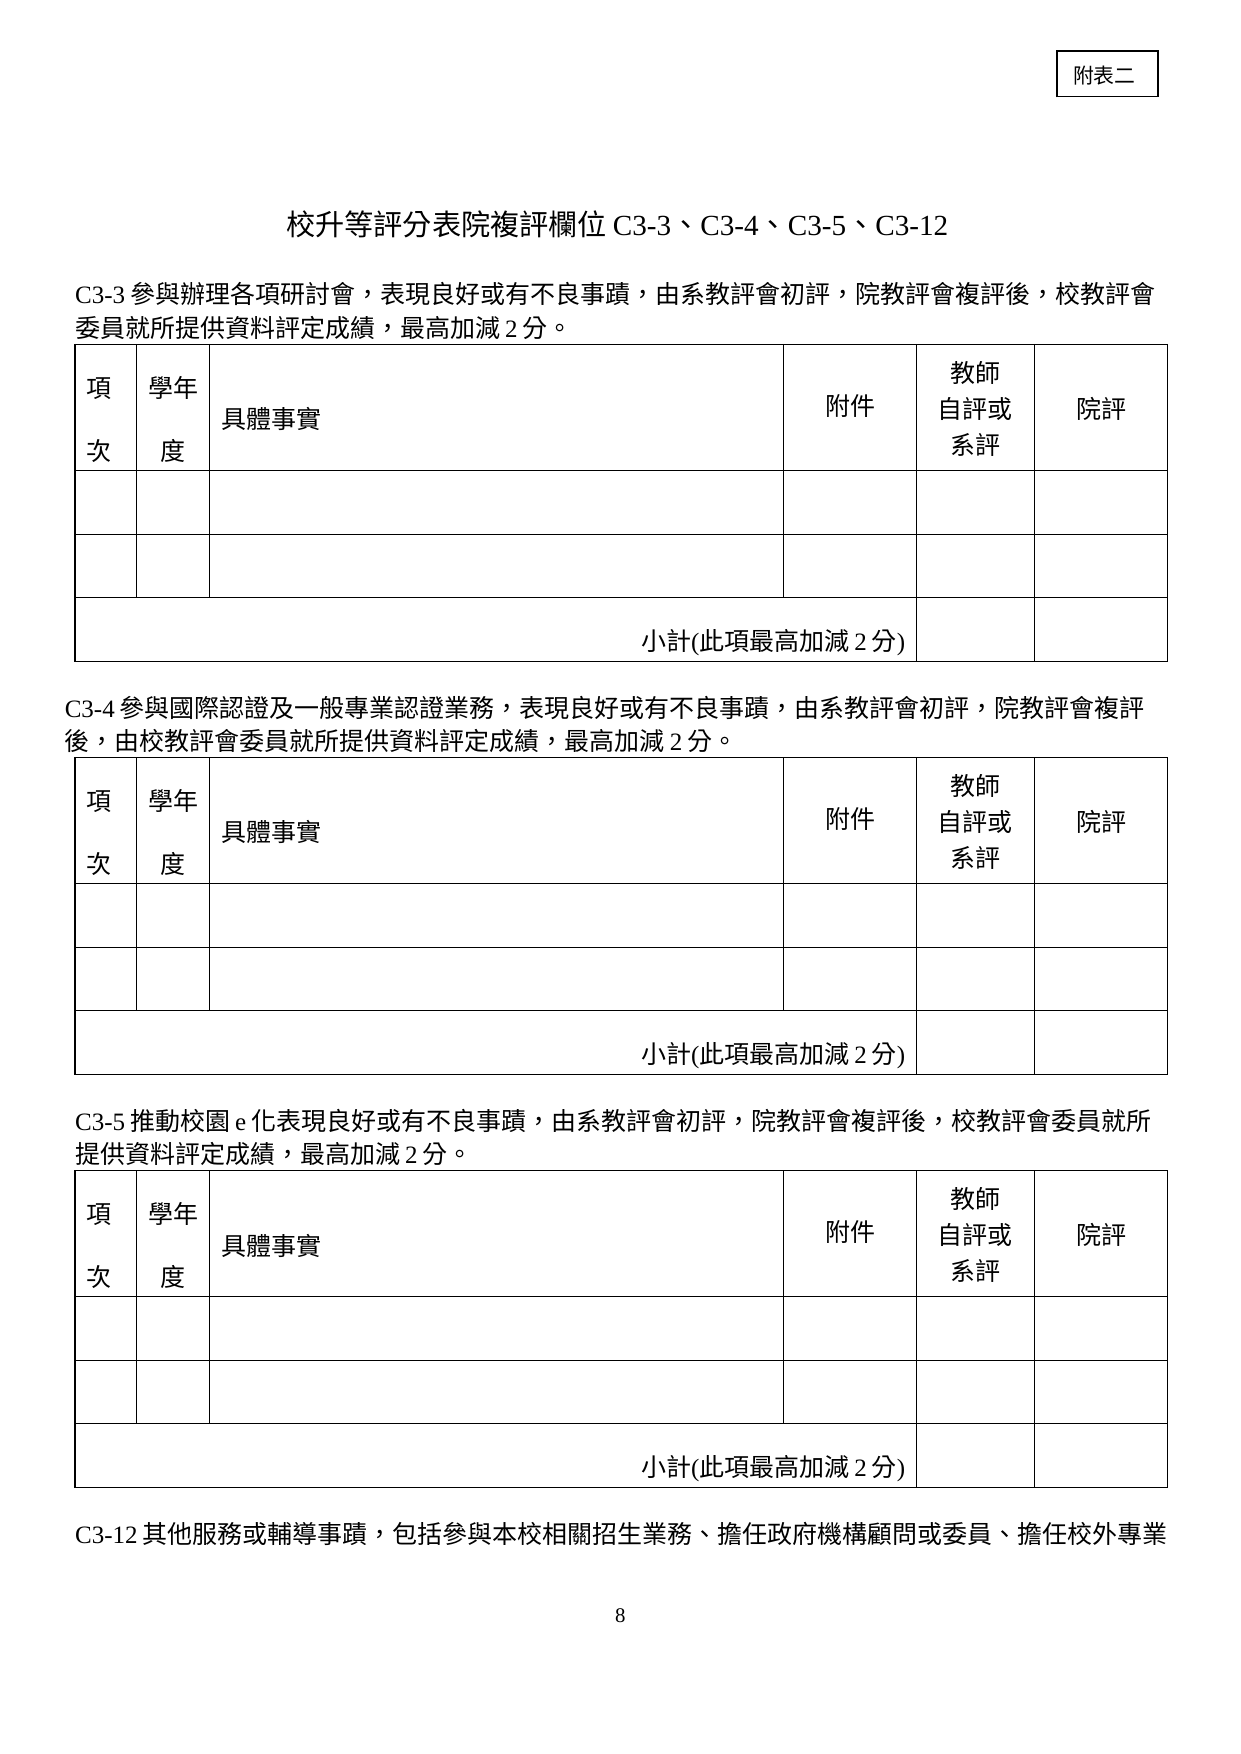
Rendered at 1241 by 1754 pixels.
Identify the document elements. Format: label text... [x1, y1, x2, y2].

table_cell [210, 1361, 783, 1423]
table_cell 小計(此項最高加減2分) [76, 598, 916, 661]
table_cell [137, 471, 209, 533]
table_header 學年度 [137, 758, 209, 883]
table_header 項次 [76, 345, 136, 470]
table_cell [210, 884, 783, 947]
table_cell [917, 1424, 1034, 1487]
table_cell [1035, 535, 1167, 597]
table_header 教師 自評或系評 [917, 345, 1034, 470]
table_header 附件 [784, 345, 916, 470]
table_cell 小計(此項最高加減2分) [76, 1011, 916, 1074]
table_cell [137, 948, 209, 1010]
table_cell [917, 1297, 1034, 1360]
table_cell [784, 884, 916, 947]
table_cell 小計(此項最高加減2分) [76, 1424, 916, 1487]
text C3-12其他服務或輔導事蹟，包括參與本校相關招生業務、擔任政府機構顧問或委員、擔任校外專業 [75, 1517, 1176, 1550]
table_header 附件 [784, 758, 916, 883]
table_cell [784, 1361, 916, 1423]
table_cell [917, 1011, 1034, 1074]
table_header 附件 [784, 1171, 916, 1296]
text C3-3參與辦理各項研討會，表現良好或有不良事蹟，由系教評會初評，院教評會複評後，校教評會委員就所提供資料評定成績，最高加減2分。 [75, 277, 1176, 344]
table_cell [210, 948, 783, 1010]
table_cell [76, 1361, 136, 1423]
table_header 教師 自評或系評 [917, 758, 1034, 883]
table_header 具體事實 [210, 1171, 783, 1296]
table_cell [917, 1361, 1034, 1423]
table_header 學年度 [137, 1171, 209, 1296]
table_cell [210, 1297, 783, 1360]
table_cell [917, 471, 1034, 533]
table_cell [76, 535, 136, 597]
table_cell [1035, 471, 1167, 533]
table_cell [917, 598, 1034, 661]
text C3-4參與國際認證及一般專業認證業務，表現良好或有不良事蹟，由系教評會初評，院教評會複評後，由校教評會委員就所提供資料評定成績，最高加減2分。 [64, 690, 1165, 757]
table_cell [917, 535, 1034, 597]
table_cell [784, 1297, 916, 1360]
table_header 院評 [1035, 1171, 1167, 1296]
table_header 項次 [76, 1171, 136, 1296]
table_cell [784, 535, 916, 597]
table_cell [1035, 884, 1167, 947]
table_cell [784, 471, 916, 533]
table_cell [137, 884, 209, 947]
table_header 學年度 [137, 345, 209, 470]
table_cell [1035, 598, 1167, 661]
table_cell [210, 471, 783, 533]
table_cell [917, 948, 1034, 1010]
table_header 具體事實 [210, 758, 783, 883]
table_header 具體事實 [210, 345, 783, 470]
table_cell [76, 884, 136, 947]
table_cell [1035, 1361, 1167, 1423]
table_cell [1035, 948, 1167, 1010]
text C3-5推動校園e化表現良好或有不良事蹟，由系教評會初評，院教評會複評後，校教評會委員就所提供資料評定成績，最高加減2分。 [75, 1103, 1176, 1170]
table_header 教師 自評或系評 [917, 1171, 1034, 1296]
table_cell [137, 535, 209, 597]
table_cell [76, 948, 136, 1010]
text 校升等評分表院複評欄位C3-3、C3-4、C3-5、C3-12 [92, 201, 1149, 244]
table_cell [1035, 1424, 1167, 1487]
table_cell [76, 471, 136, 533]
table_header 院評 [1035, 758, 1167, 883]
table_cell [210, 535, 783, 597]
table_cell [137, 1361, 209, 1423]
table_cell [137, 1297, 209, 1360]
table_cell [1035, 1297, 1167, 1360]
table_cell [784, 948, 916, 1010]
table_cell [917, 884, 1034, 947]
table_header 項次 [76, 758, 136, 883]
table_cell [76, 1297, 136, 1360]
table_cell [1035, 1011, 1167, 1074]
table_header 院評 [1035, 345, 1167, 470]
